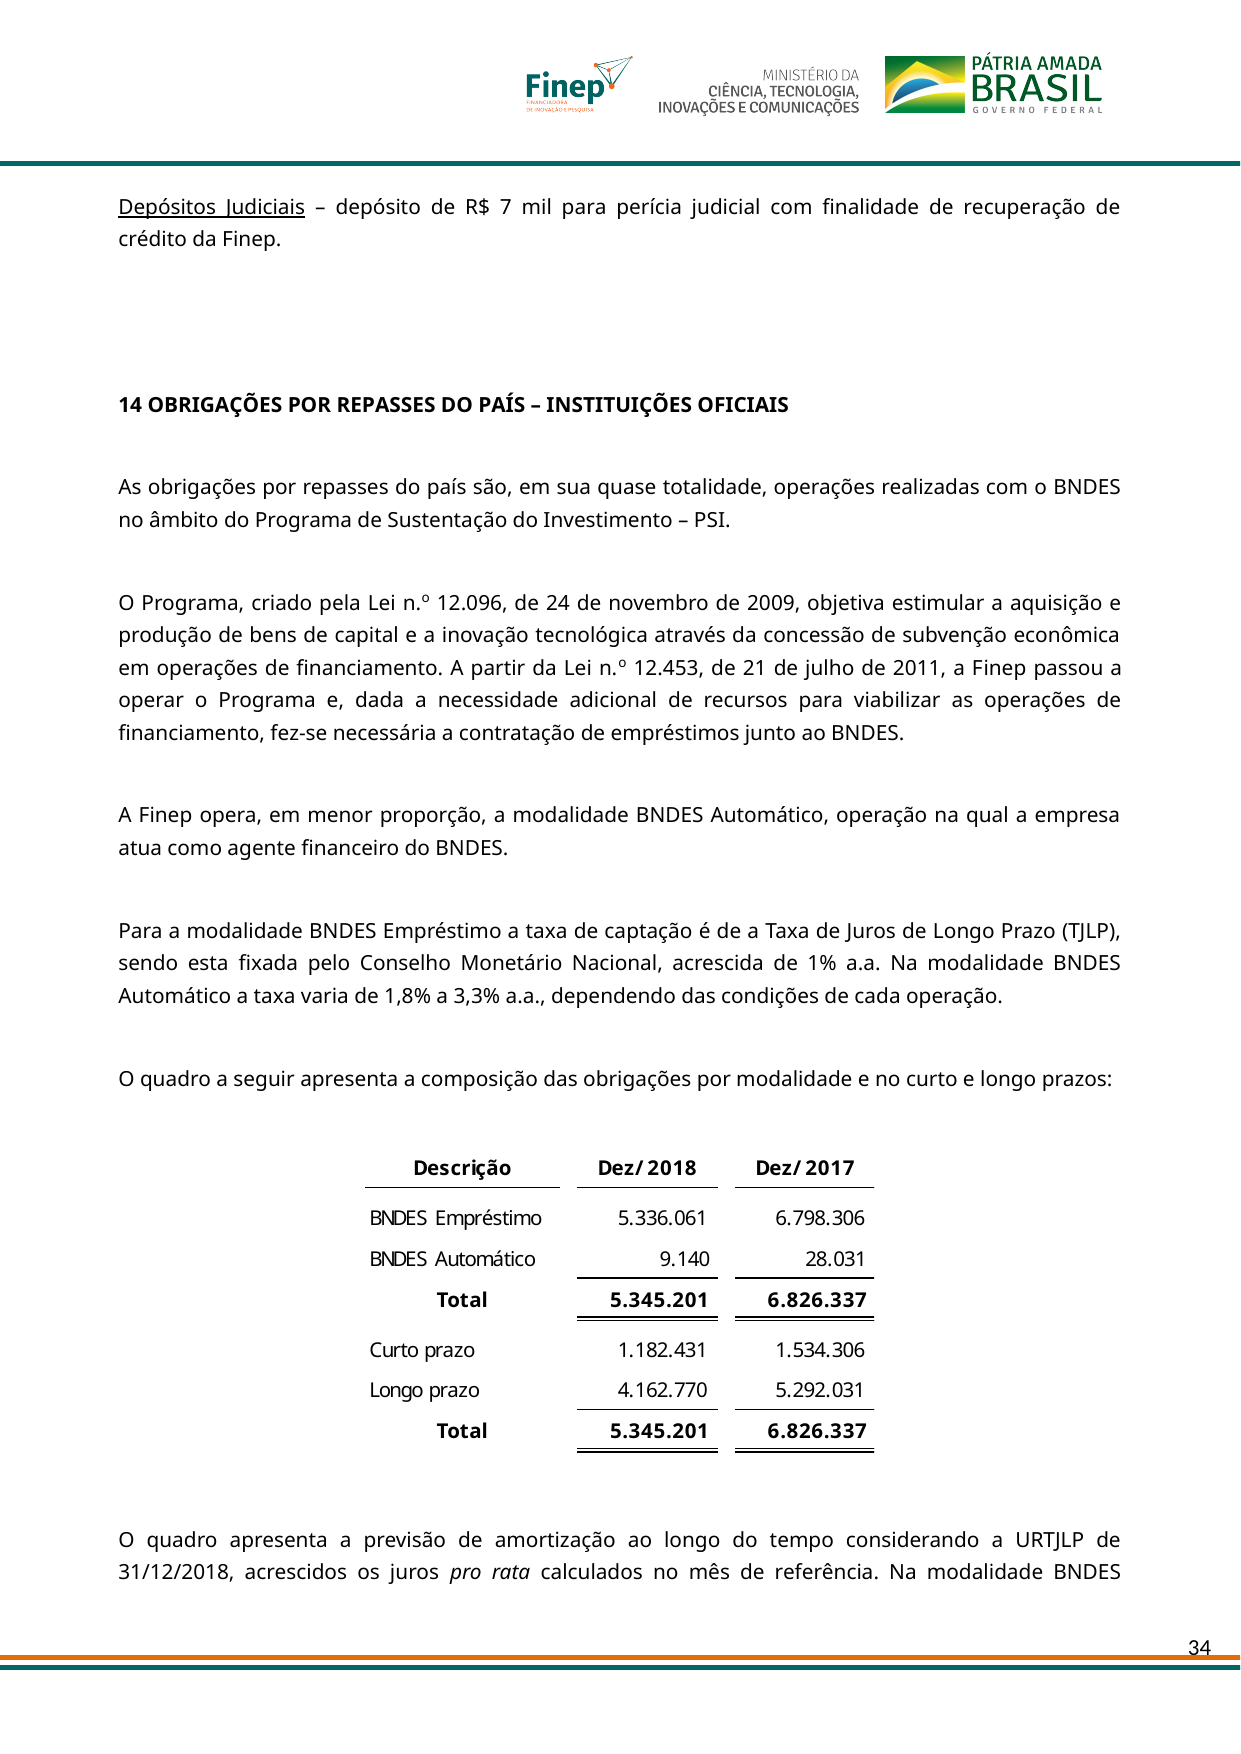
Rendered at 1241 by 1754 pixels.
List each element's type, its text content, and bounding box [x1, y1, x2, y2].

text As obrigações por repasses do país são, em sua quase totalidade, operações realizadas com o BNDES no âmbito do Programa de Sustentação do Investimento – PSI. [118, 472, 1122, 533]
text O Programa, criado pela Lei n.o 12.096, de 24 de novembro de 2009, objetiva estimular a aquisição e produção de bens de capital e a inovação tecnológica através da concessão de subvenção econômica em operações de financiamento. A partir da Lei n.o 12.453, de 21 de julho de 2011, a Finep passou a operar o Programa e, dada a necessidade adicional de recursos para viabilizar as operações de financiamento, fez-se necessária a contratação de empréstimos junto ao BNDES. [118, 588, 1122, 746]
text Depósitos Judiciais – depósito de R$ 7 mil para perícia judicial com finalidade de recuperação de crédito da Finep. [118, 192, 1122, 253]
subtitle 14 OBRIGAÇÕES POR REPASSES DO PAÍS – INSTITUIÇÕES OFICIAIS [118, 390, 1122, 418]
text Para a modalidade BNDES Empréstimo a taxa de captação é de a Taxa de Juros de Longo Prazo (TJLP), sendo esta fixada pelo Conselho Monetário Nacional, acrescida de 1% a.a. Na modalidade BNDES Automático a taxa varia de 1,8% a 3,3% a.a., dependendo das condições de cada operação. [118, 916, 1122, 1009]
text O quadro apresenta a previsão de amortização ao longo do tempo considerando a URTJLP de 31/12/2018, acrescidos os juros pro rata calculados no mês de referência. Na modalidade BNDES [118, 1525, 1122, 1586]
text O quadro a seguir apresenta a composição das obrigações por modalidade e no curto e longo prazos: [118, 1064, 1122, 1092]
text A Finep opera, em menor proporção, a modalidade BNDES Automático, operação na qual a empresa atua como agente financeiro do BNDES. [118, 801, 1122, 862]
